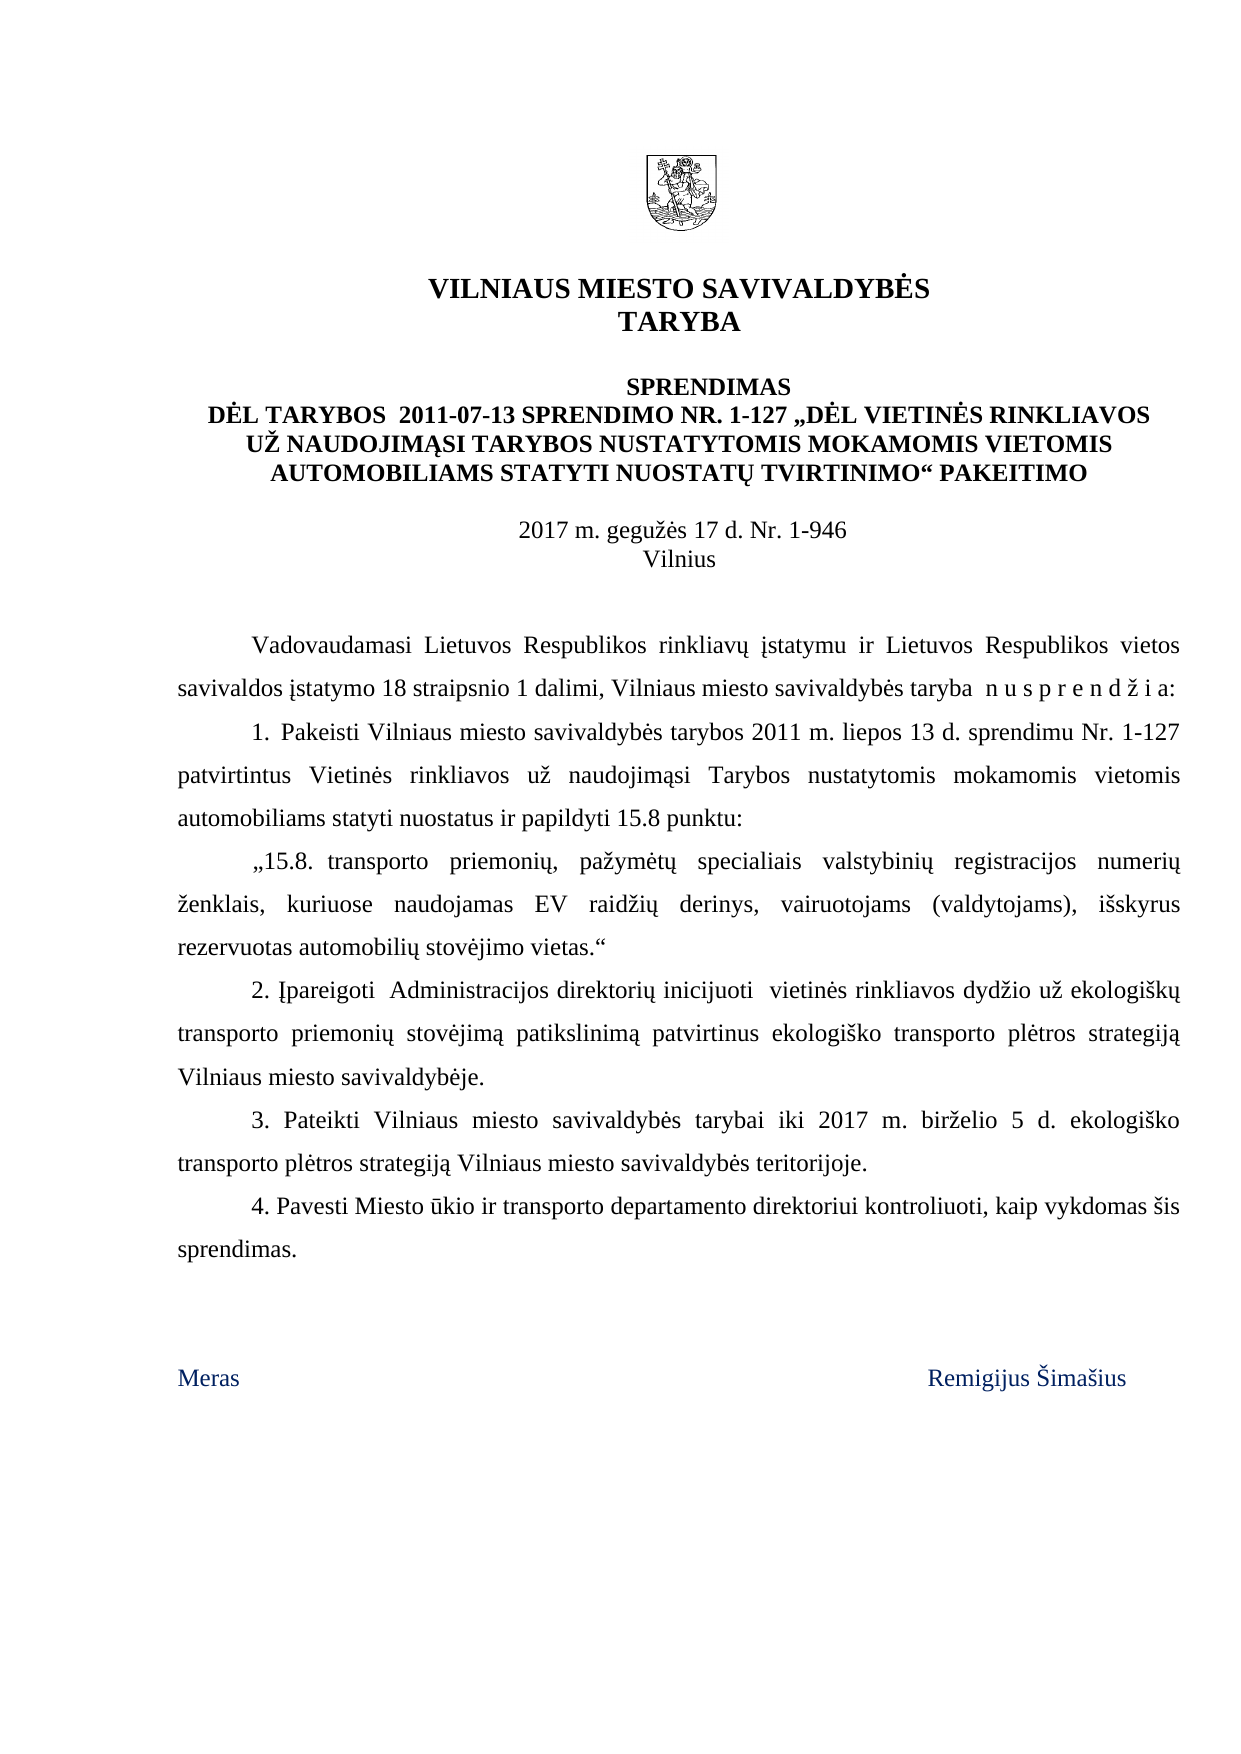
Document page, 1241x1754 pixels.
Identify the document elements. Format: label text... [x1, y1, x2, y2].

text Vilnius [177, 544, 1181, 573]
text 2. Įpareigoti Administracijos direktorių inicijuoti vietinės rinkliavos dydžio už ekologiškų transporto priemonių stovėjimą patikslinimą patvirtinus ekologiško transporto plėtros strategiją Vilniaus miesto savivaldybėje. [177, 975, 1181, 1090]
text 3. Pateikti Vilniaus miesto savivaldybės tarybai iki 2017 m. birželio 5 d. ekologiško transporto plėtros strategiją Vilniaus miesto savivaldybės teritorijoje. [177, 1105, 1181, 1177]
text DĖL TARYBOS 2011-07-13 SPRENDIMO NR. 1-127 „DĖL VIETINĖS RINKLIAVOS [177, 400, 1181, 429]
text „15.8. transporto priemonių, pažymėtų specialiais valstybinių registracijos numerių ženklais, kuriuose naudojamas EV raidžių derinys, vairuotojams (valdytojams), išskyrus rezervuotas automobilių stovėjimo vietas.“ [177, 846, 1181, 961]
text 1. Pakeisti Vilniaus miesto savivaldybės tarybos 2011 m. liepos 13 d. sprendimu Nr. 1-127 patvirtintus Vietinės rinkliavos už naudojimąsi Tarybos nustatytomis mokamomis vietomis automobiliams statyti nuostatus ir papildyti 15.8 punktu: [177, 717, 1181, 832]
text VILNIAUS MIESTO SAVIVALDYBĖS [177, 271, 1181, 304]
text Vadovaudamasi Lietuvos Respublikos rinkliavų įstatymu ir Lietuvos Respublikos vietos savivaldos įstatymo 18 straipsnio 1 dalimi, Vilniaus miesto savivaldybės taryba n u s p r e n d ž i a: [177, 630, 1181, 702]
text 4. Pavesti Miesto ūkio ir transporto departamento direktoriui kontroliuoti, kaip vykdomas šis sprendimas. [177, 1191, 1181, 1263]
text UŽ NAUDOJIMĄSI TARYBOS NUSTATYTOMIS MOKAMOMIS VIETOMIS AUTOMOBILIAMS STATYTI NUOSTATŲ TVIRTINIMO“ PAKEITIMO [177, 429, 1181, 487]
text Meras Remigijus Šimašius [177, 1363, 1181, 1392]
text SPRENDIMAS [177, 372, 1181, 400]
text TARYBA [177, 304, 1181, 338]
text 2017 m. gegužės 17 d. Nr. 1-946 [177, 515, 1181, 544]
